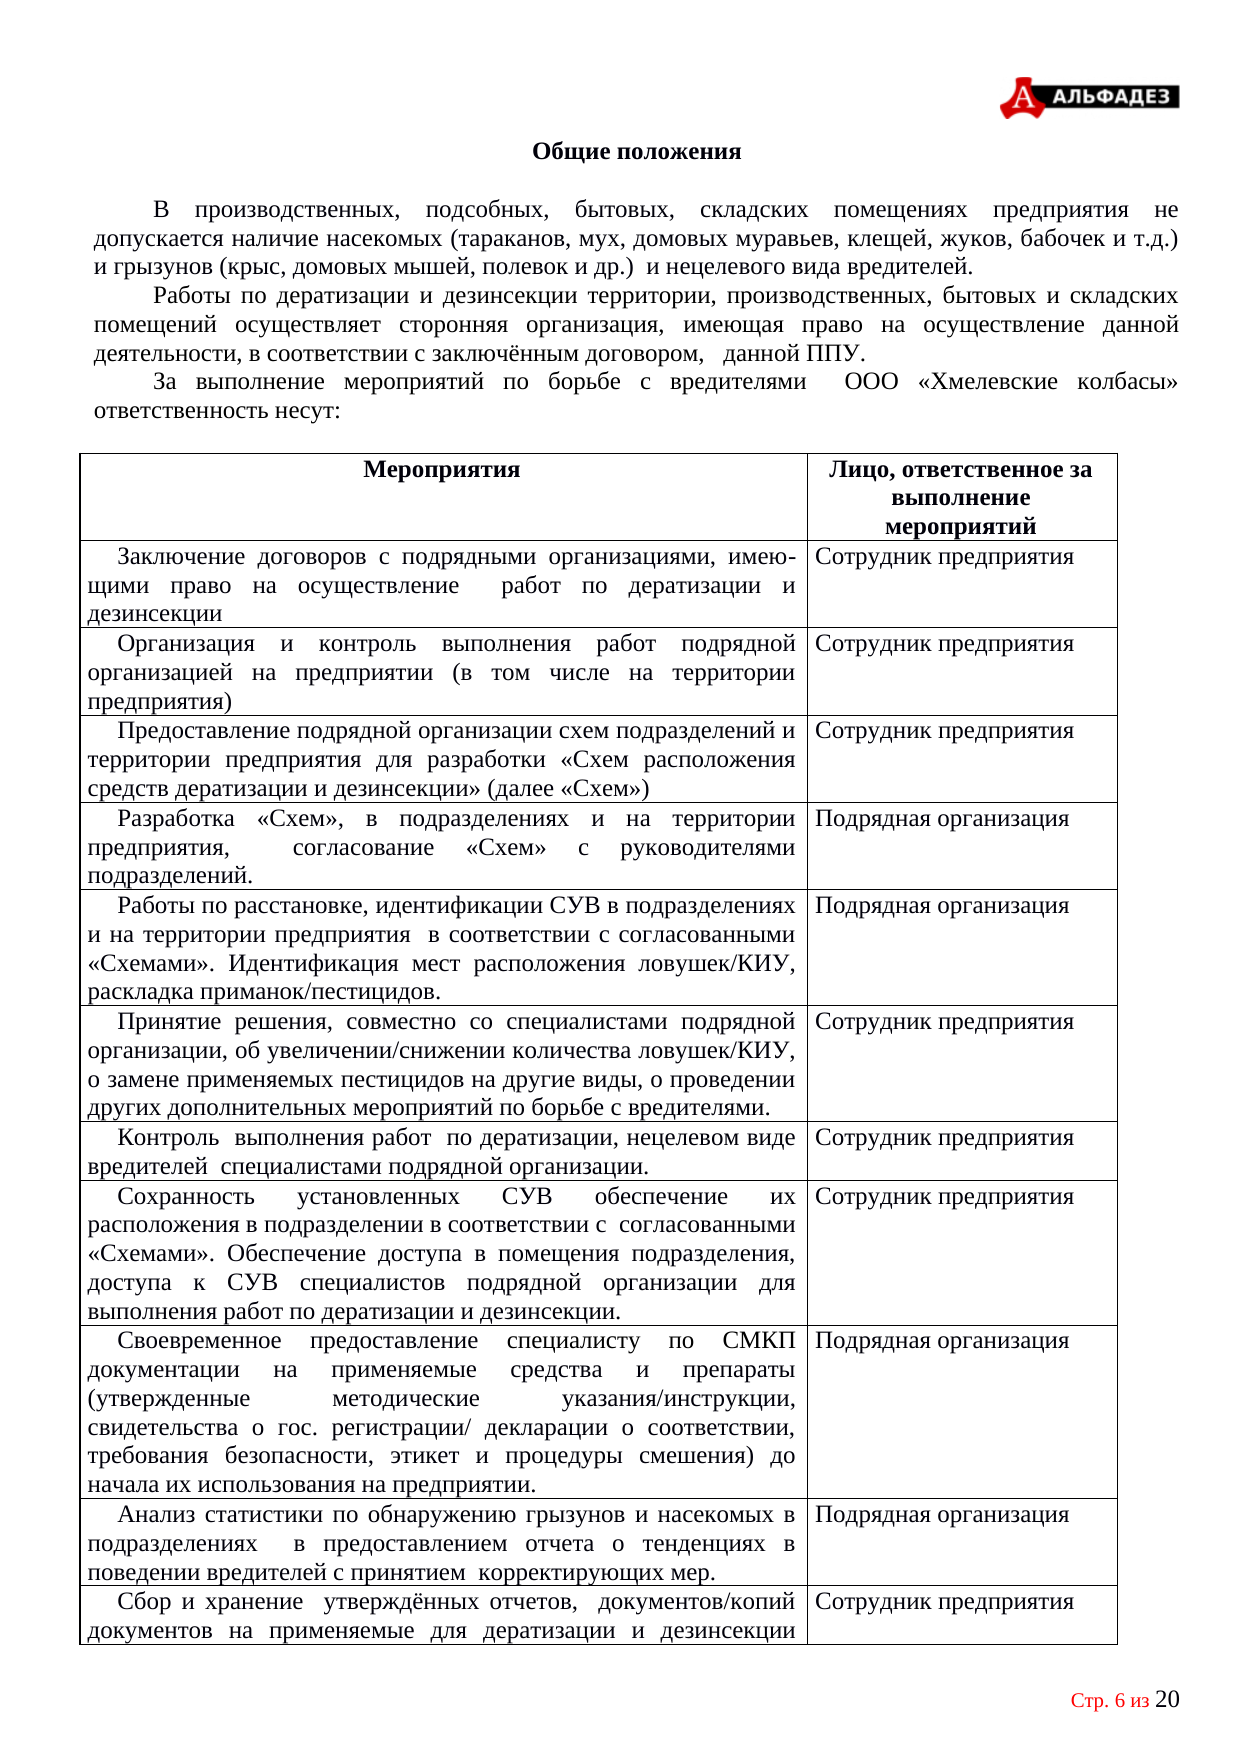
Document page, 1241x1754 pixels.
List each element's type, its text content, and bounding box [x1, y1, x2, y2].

table_cell Сотрудник предприятия [808, 1122, 1117, 1180]
text За выполнение мероприятий по борьбе с вредителями ООО «Хмелевские колбасы» ответственность несут: [94, 366, 1179, 424]
table_cell Контроль выполнения работ по дератизации, нецелевом виде вредителей специалистами подрядной организации. [81, 1122, 807, 1180]
table_cell Принятие решения, совместно со специалистами подрядной организации, об увеличении/снижении количества ловушек/КИУ, о замене применяемых пестицидов на другие виды, о проведении других дополнительных мероприятий по борьбе с вредителями. [81, 1006, 807, 1121]
table_cell Сохранность установленных СУВ обеспечение их расположения в подразделении в соответствии с согласованными «Схемами». Обеспечение доступа в помещения подразделения, доступа к СУВ специалистов подрядной организации для выполнения работ по дератизации и дезинсекции. [81, 1181, 807, 1324]
subtitle Общие положения [94, 136, 1179, 165]
table_cell Своевременное предоставление cпециалисту по СМКП документации на применяемые средства и препараты (утвержденные методические указания/инструкции, свидетельства о гос. регистрации/ декларации о соответствии, требования безопасности, этикет и процедуры смешения) до начала их использования на предприятии. [81, 1326, 807, 1498]
text В производственных, подсобных, бытовых, складских помещениях предприятия не допускается наличие насекомых (тараканов, мух, домовых муравьев, клещей, жуков, бабочек и т.д.) и грызунов (крыс, домовых мышей, полевок и др.) и нецелевого вида вредителей. [94, 194, 1179, 280]
table_cell Сбор и хранение утверждённых отчетов, документов/копий документов на применяемые для дератизации и дезинсекции [81, 1586, 807, 1644]
table_cell Анализ статистики по обнаружению грызунов и насекомых в подразделениях в предоставлением отчета о тенденциях в поведении вредителей с принятием корректирующих мер. [81, 1499, 807, 1585]
table_cell Предоставление подрядной организации схем подразделений и территории предприятия для разработки «Схем расположения средств дератизации и дезинсекции» (далее «Схем») [81, 716, 807, 802]
table_cell Подрядная организация [808, 890, 1117, 1005]
table_cell Разработка «Схем», в подразделениях и на территории предприятия, согласование «Схем» с руководителями подразделений. [81, 803, 807, 889]
text Работы по дератизации и дезинсекции территории, производственных, бытовых и складских помещений осуществляет сторонняя организация, имеющая право на осуществление данной деятельности, в соответствии с заключённым договором, данной ППУ. [94, 280, 1179, 366]
table_cell Сотрудник предприятия [808, 628, 1117, 714]
table_cell Организация и контроль выполнения работ подрядной организацией на предприятии (в том числе на территории предприятия) [81, 628, 807, 714]
table_cell Подрядная организация [808, 1499, 1117, 1585]
table_cell Сотрудник предприятия [808, 541, 1117, 627]
table_cell Сотрудник предприятия [808, 1586, 1117, 1644]
table_cell Сотрудник предприятия [808, 1006, 1117, 1121]
table_cell Подрядная организация [808, 1326, 1117, 1498]
table_header Мероприятия [81, 454, 807, 540]
table_cell Сотрудник предприятия [808, 716, 1117, 802]
table_header Лицо, ответственное за выполнение мероприятий [808, 454, 1117, 540]
table_cell Заключение договоров с подрядными организациями, имею­щими право на осуществление работ по дератизации и дезинсекции [81, 541, 807, 627]
picture [999, 77, 1180, 119]
table_cell Подрядная организация [808, 803, 1117, 889]
table_cell Работы по расстановке, идентификации СУВ в подразделениях и на территории предприятия в соответствии с согласованными «Схемами». Идентификация мест расположения ловушек/КИУ, раскладка приманок/пестицидов. [81, 890, 807, 1005]
table_cell Сотрудник предприятия [808, 1181, 1117, 1324]
